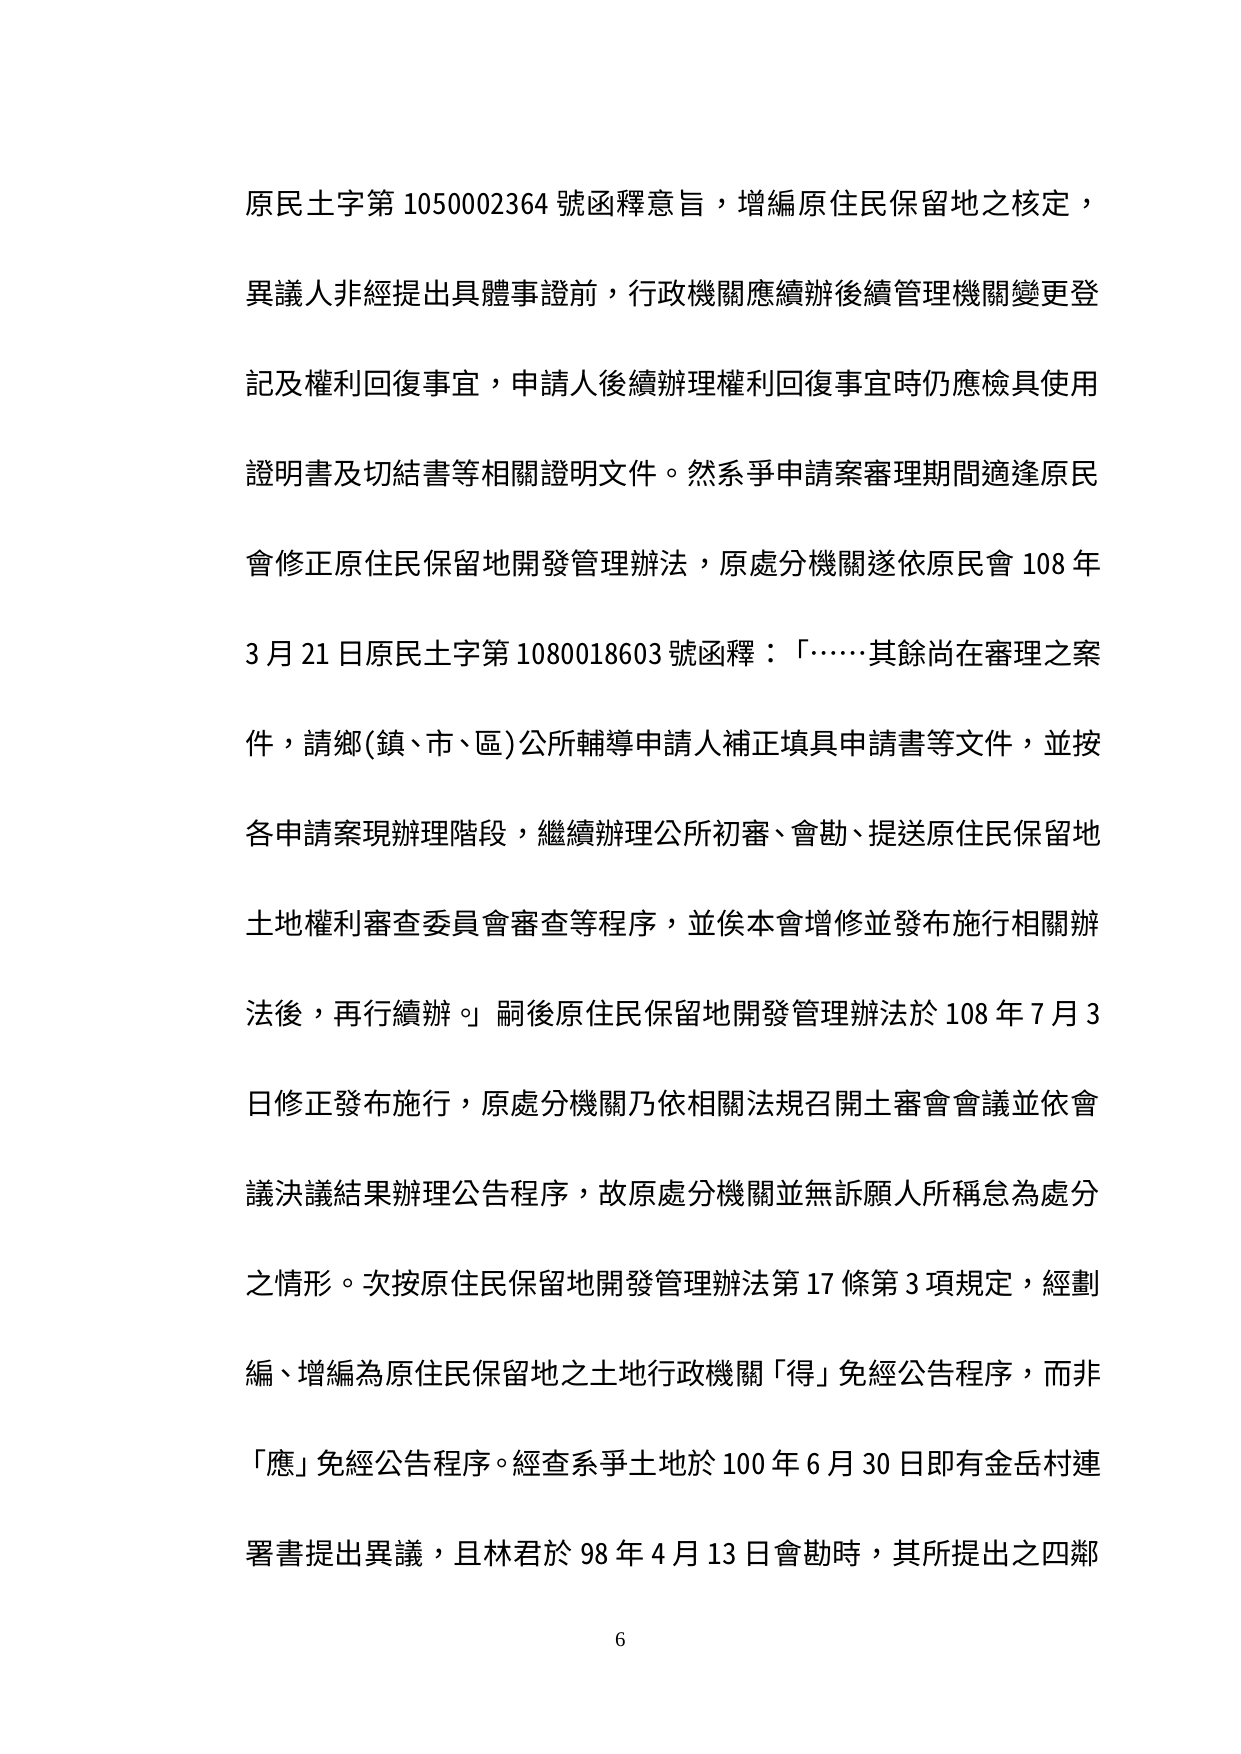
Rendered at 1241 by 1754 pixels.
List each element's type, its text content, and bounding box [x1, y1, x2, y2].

table_cell [150, 165, 234, 1589]
table_cell 原民土字第1050002364號函釋意旨，增編原住民保留地之核定，異議人非經提出具體事證前，行政機關應續辦後續管理機關變更登記及權利回復事宜，申請人後續辦理權利回復事宜時仍應檢具使用證明書及切結書等相關證明文件。然系爭申請案審理期間適逢原民會修正原住民保留地開發管理辦法，原處分機關遂依原民會108年3月21日原民土字第1080018603號函釋：「……其餘尚在審理之案件，請鄉(鎮、市、區)公所輔導申請人補正填具申請書等文件，並按各申請案現辦理階段，繼續辦理公所初審、會勘、提送原住民保留地土地權利審查委員會審查等程序，並俟本會增修並發布施行相關辦法後，再行續辦。」嗣後原住民保留地開發管理辦法於108年7月3日修正發布施行，原處分機關乃依相關法規召開土審會會議並依會議決議結果辦理公告程序，故原處分機關並無訴願人所稱怠為處分之情形。次按原住民保留地開發管理辦法第17條第3項規定，經劃編、增編為原住民保留地之土地行政機關「得」免經公告程序，而非「應」免經公告程序。經查系爭土地於100年6月30日即有金岳村連署書提出異議，且林君於98年4月13日會勘時，其所提出之四鄰 [234, 165, 1112, 1589]
